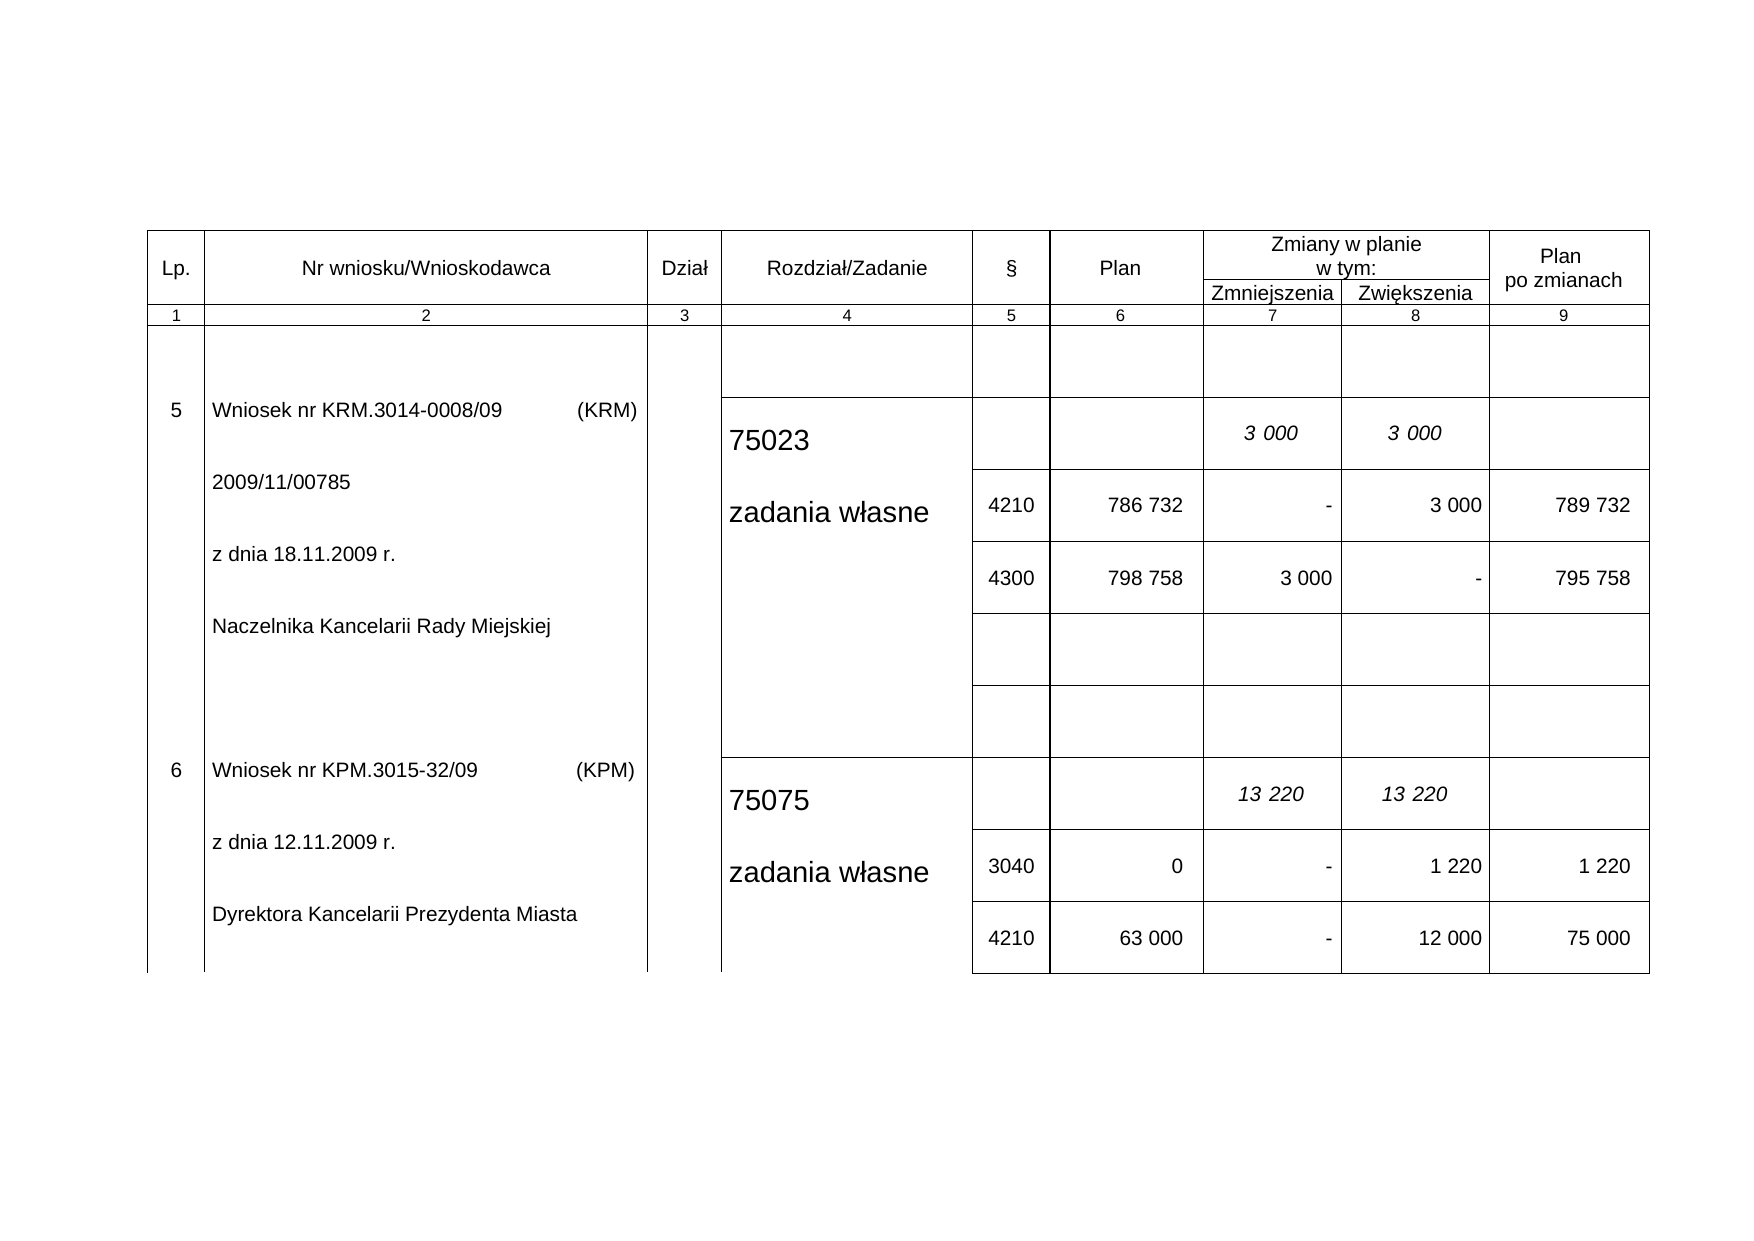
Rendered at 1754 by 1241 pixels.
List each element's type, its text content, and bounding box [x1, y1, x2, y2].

table_cell [722, 541, 972, 613]
table_cell [648, 469, 721, 541]
table_cell [1342, 326, 1489, 397]
table_cell Wniosek nr KPM.3015-32/09 (KPM) [205, 757, 647, 829]
table_cell - [1204, 830, 1341, 901]
table_cell 3 [648, 305, 721, 324]
table_cell [1204, 326, 1341, 397]
table_cell [148, 541, 204, 613]
table_cell [973, 686, 1049, 757]
table_cell [1051, 758, 1203, 829]
table_cell 7 [1204, 305, 1341, 324]
table_header § [973, 231, 1049, 304]
table_cell 9 [1490, 305, 1649, 324]
table_cell 2 [205, 305, 647, 324]
table_cell [1490, 758, 1649, 829]
table_cell 5 [148, 397, 204, 469]
table_cell 13 220 [1204, 758, 1341, 829]
table_cell 4300 [973, 542, 1049, 613]
table_cell Naczelnika Kancelarii Rady Miejskiej [205, 613, 647, 685]
table_cell [1051, 614, 1203, 685]
table_cell - [1204, 470, 1341, 541]
table_cell 3 000 [1342, 398, 1489, 469]
table_cell [1204, 686, 1341, 757]
table_cell 75075 [722, 758, 972, 829]
table_cell [973, 326, 1049, 397]
table_cell [648, 541, 721, 613]
table_cell [648, 685, 721, 757]
table_cell [1490, 614, 1649, 685]
table_cell 3 000 [1204, 398, 1341, 469]
table_cell 1 220 [1490, 830, 1649, 901]
table_cell 6 [1051, 305, 1203, 324]
table_cell [648, 901, 721, 973]
table_cell [148, 326, 204, 397]
table_cell 75023 [722, 398, 972, 469]
table_cell z dnia 18.11.2009 r. [205, 541, 647, 613]
table_cell z dnia 12.11.2009 r. [205, 829, 647, 901]
table_cell [648, 757, 721, 829]
table_cell 6 [148, 757, 204, 829]
table_cell [648, 829, 721, 901]
table_cell 5 [973, 305, 1049, 324]
table_cell 2009/11/00785 [205, 469, 647, 541]
table_cell [1342, 686, 1489, 757]
table_cell 3040 [973, 830, 1049, 901]
table_cell [722, 326, 972, 397]
table_cell [148, 901, 204, 973]
table_cell - [1204, 902, 1341, 973]
table_cell 12 000 [1342, 902, 1489, 973]
table_cell 1 [148, 305, 204, 324]
table_cell [1490, 326, 1649, 397]
table_cell 63 000 [1051, 902, 1203, 973]
table_cell [973, 614, 1049, 685]
table_cell [1051, 326, 1203, 397]
table_cell - [1342, 542, 1489, 613]
table_cell [205, 685, 647, 757]
table_header Zmiany w planie w tym: [1204, 231, 1489, 279]
table_cell [648, 397, 721, 469]
table_cell zadania własne [722, 829, 972, 901]
table_cell [1490, 686, 1649, 757]
table_cell [722, 613, 972, 685]
table_cell [148, 829, 204, 901]
table_cell [1342, 614, 1489, 685]
table_cell [1051, 398, 1203, 469]
table_cell 0 [1051, 830, 1203, 901]
table_cell 13 220 [1342, 758, 1489, 829]
table_cell Wniosek nr KRM.3014-0008/09 (KRM) [205, 397, 647, 469]
table_cell 4210 [973, 470, 1049, 541]
table_cell 798 758 [1051, 542, 1203, 613]
table_cell Zmniejszenia [1204, 280, 1341, 304]
table_cell 4 [722, 305, 972, 324]
table_cell 789 732 [1490, 470, 1649, 541]
table_cell [648, 326, 721, 397]
table_header Rozdział/Zadanie [722, 231, 972, 304]
table_cell 1 220 [1342, 830, 1489, 901]
table_cell [1051, 686, 1203, 757]
table_cell [1490, 398, 1649, 469]
table_cell [648, 613, 721, 685]
table_header Dział [648, 231, 721, 304]
table_cell [148, 613, 204, 685]
table_header Plan po zmianach [1490, 231, 1649, 304]
table_cell 3 000 [1342, 470, 1489, 541]
table_cell [148, 685, 204, 757]
table_cell 795 758 [1490, 542, 1649, 613]
table_cell [1204, 614, 1341, 685]
table_cell Dyrektora Kancelarii Prezydenta Miasta [205, 901, 648, 973]
table_header Lp. [148, 231, 204, 304]
table_cell [721, 901, 972, 973]
table_cell zadania własne [722, 469, 972, 541]
table_cell [148, 469, 204, 541]
table_header Nr wniosku/Wnioskodawca [205, 231, 647, 304]
table_cell [973, 758, 1049, 829]
table_cell 8 [1342, 305, 1489, 324]
table_cell [205, 326, 647, 397]
table_cell 4210 [973, 902, 1049, 973]
table_cell 3 000 [1204, 542, 1341, 613]
table_cell 786 732 [1051, 470, 1203, 541]
table_header Plan [1051, 231, 1203, 304]
table_cell [722, 685, 972, 757]
table_cell Zwiększenia [1342, 280, 1489, 304]
table_cell [973, 398, 1049, 469]
table_cell 75 000 [1490, 902, 1649, 973]
